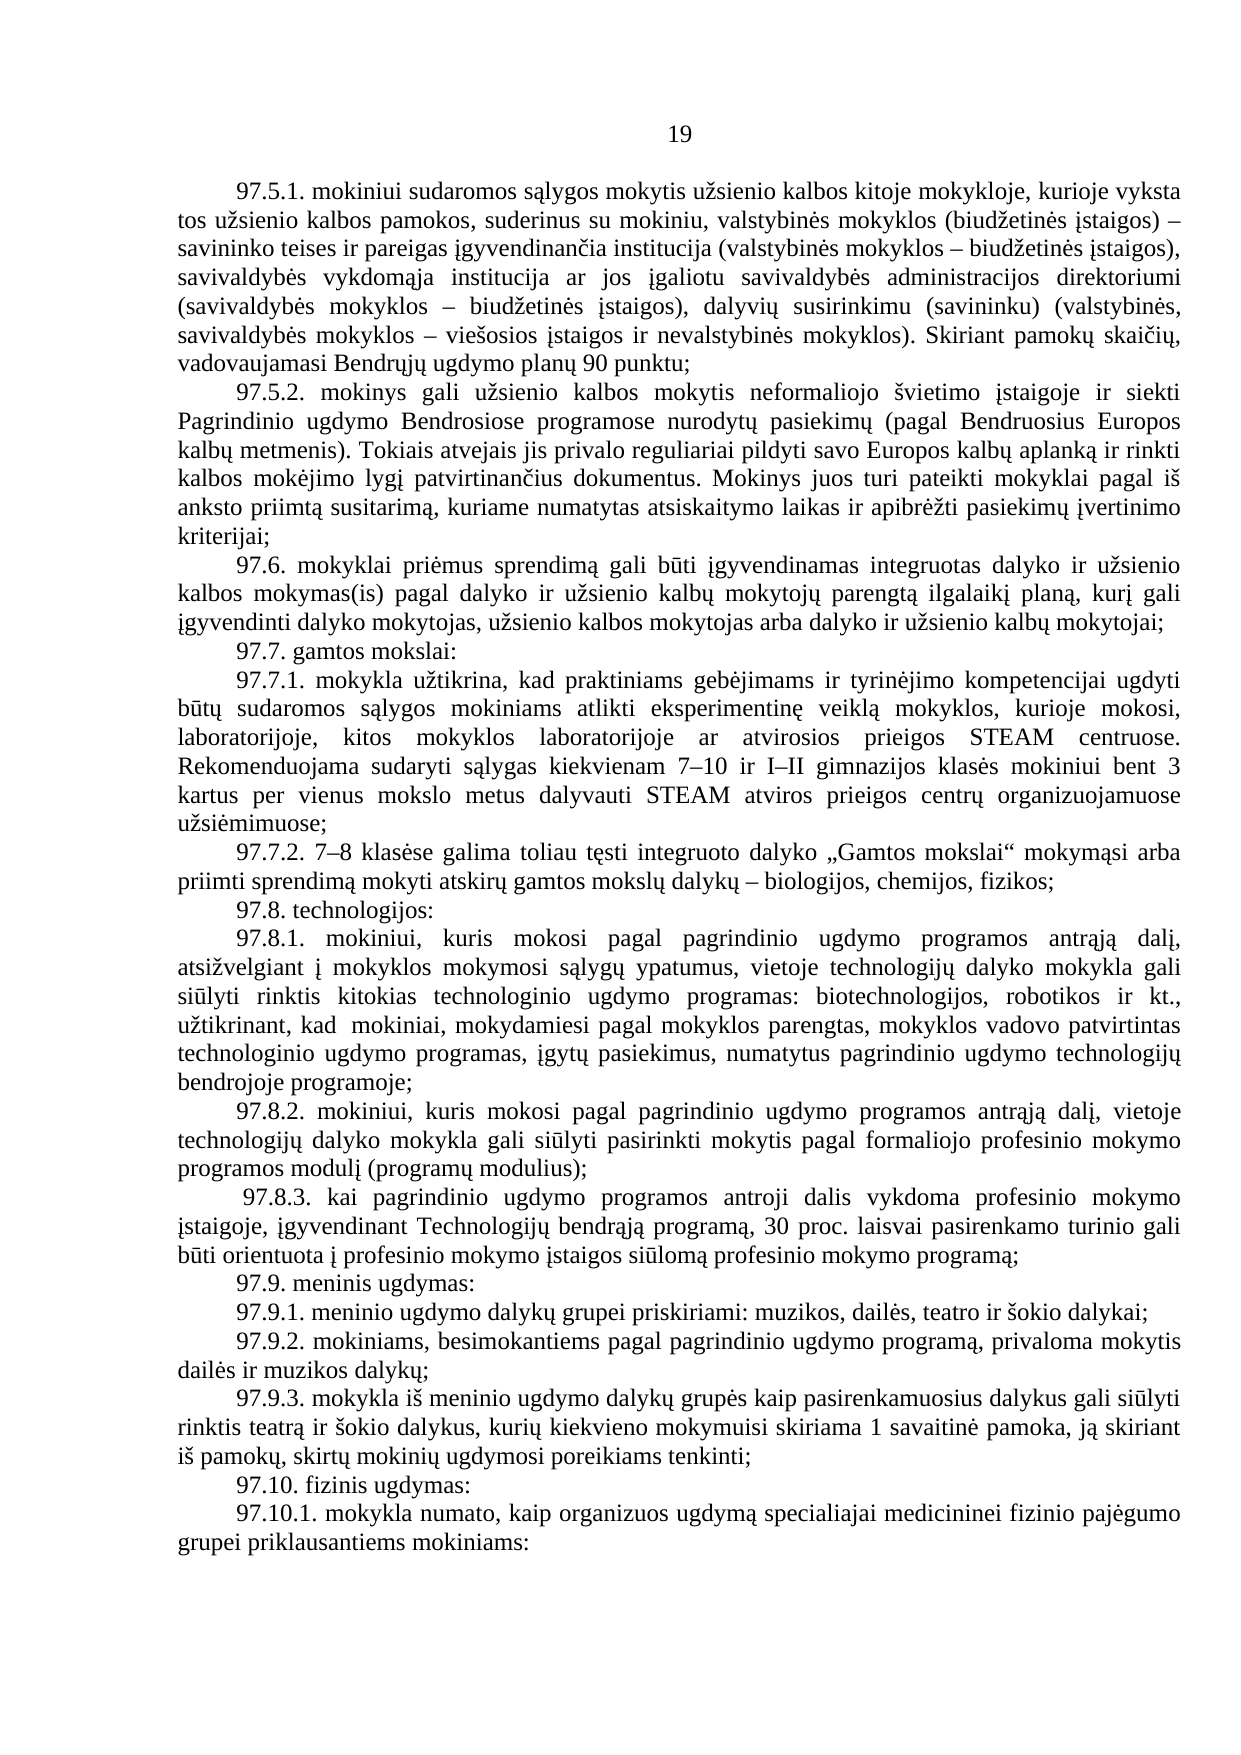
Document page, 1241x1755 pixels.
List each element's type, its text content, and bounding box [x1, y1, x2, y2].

text 97.9.2. mokiniams, besimokantiems pagal pagrindinio ugdymo programą, privaloma mokytis dailės ir muzikos dalykų; [177, 1326, 1182, 1383]
text 97.9.3. mokykla iš meninio ugdymo dalykų grupės kaip pasirenkamuosius dalykus gali siūlyti rinktis teatrą ir šokio dalykus, kurių kiekvieno mokymuisi skiriama 1 savaitinė pamoka, ją skiriant iš pamokų, skirtų mokinių ugdymosi poreikiams tenkinti; [177, 1383, 1182, 1470]
text 97.10.1. mokykla numato, kaip organizuos ugdymą specialiajai medicininei fizinio pajėgumo grupei priklausantiems mokiniams: [177, 1498, 1182, 1556]
text 97.10. fizinis ugdymas: [177, 1470, 1182, 1498]
text 97.9.1. meninio ugdymo dalykų grupei priskiriami: muzikos, dailės, teatro ir šokio dalykai; [177, 1297, 1182, 1326]
text 97.8.1. mokiniui, kuris mokosi pagal pagrindinio ugdymo programos antrąją dalį, atsižvelgiant į mokyklos mokymosi sąlygų ypatumus, vietoje technologijų dalyko mokykla gali siūlyti rinktis kitokias technologinio ugdymo programas: biotechnologijos, robotikos ir kt., užtikrinant, kad mokiniai, mokydamiesi pagal mokyklos parengtas, mokyklos vadovo patvirtintas technologinio ugdymo programas, įgytų pasiekimus, numatytus pagrindinio ugdymo technologijų bendrojoje programoje; [177, 923, 1182, 1096]
text 97.9. meninis ugdymas: [177, 1268, 1182, 1297]
text 97.5.1. mokiniui sudaromos sąlygos mokytis užsienio kalbos kitoje mokykloje, kurioje vyksta tos užsienio kalbos pamokos, suderinus su mokiniu, valstybinės mokyklos (biudžetinės įstaigos) – savininko teises ir pareigas įgyvendinančia institucija (valstybinės mokyklos – biudžetinės įstaigos), savivaldybės vykdomąja institucija ar jos įgaliotu savivaldybės administracijos direktoriumi (savivaldybės mokyklos – biudžetinės įstaigos), dalyvių susirinkimu (savininku) (valstybinės, savivaldybės mokyklos – viešosios įstaigos ir nevalstybinės mokyklos). Skiriant pamokų skaičių, vadovaujamasi Bendrųjų ugdymo planų 90 punktu; [177, 176, 1182, 377]
text 97.6. mokyklai priėmus sprendimą gali būti įgyvendinamas integruotas dalyko ir užsienio kalbos mokymas(is) pagal dalyko ir užsienio kalbų mokytojų parengtą ilgalaikį planą, kurį gali įgyvendinti dalyko mokytojas, užsienio kalbos mokytojas arba dalyko ir užsienio kalbų mokytojai; [177, 550, 1182, 636]
text 97.8.3. kai pagrindinio ugdymo programos antroji dalis vykdoma profesinio mokymo įstaigoje, įgyvendinant Technologijų bendrąją programą, 30 proc. laisvai pasirenkamo turinio gali būti orientuota į profesinio mokymo įstaigos siūlomą profesinio mokymo programą; [177, 1182, 1182, 1268]
text 97.8. technologijos: [177, 895, 1182, 923]
text 97.8.2. mokiniui, kuris mokosi pagal pagrindinio ugdymo programos antrąją dalį, vietoje technologijų dalyko mokykla gali siūlyti pasirinkti mokytis pagal formaliojo profesinio mokymo programos modulį (programų modulius); [177, 1096, 1182, 1182]
text 97.5.2. mokinys gali užsienio kalbos mokytis neformaliojo švietimo įstaigoje ir siekti Pagrindinio ugdymo Bendrosiose programose nurodytų pasiekimų (pagal Bendruosius Europos kalbų metmenis). Tokiais atvejais jis privalo reguliariai pildyti savo Europos kalbų aplanką ir rinkti kalbos mokėjimo lygį patvirtinančius dokumentus. Mokinys juos turi pateikti mokyklai pagal iš anksto priimtą susitarimą, kuriame numatytas atsiskaitymo laikas ir apibrėžti pasiekimų įvertinimo kriterijai; [177, 377, 1182, 550]
text 97.7.1. mokykla užtikrina, kad praktiniams gebėjimams ir tyrinėjimo kompetencijai ugdyti būtų sudaromos sąlygos mokiniams atlikti eksperimentinę veiklą mokyklos, kurioje mokosi, laboratorijoje, kitos mokyklos laboratorijoje ar atvirosios prieigos STEAM centruose. Rekomenduojama sudaryti sąlygas kiekvienam 7–10 ir I–II gimnazijos klasės mokiniui bent 3 kartus per vienus mokslo metus dalyvauti STEAM atviros prieigos centrų organizuojamuose užsiėmimuose; [177, 665, 1182, 837]
text 97.7. gamtos mokslai: [177, 636, 1182, 665]
text 97.7.2. 7–8 klasėse galima toliau tęsti integruoto dalyko „Gamtos mokslai“ mokymąsi arba priimti sprendimą mokyti atskirų gamtos mokslų dalykų – biologijos, chemijos, fizikos; [177, 837, 1182, 895]
